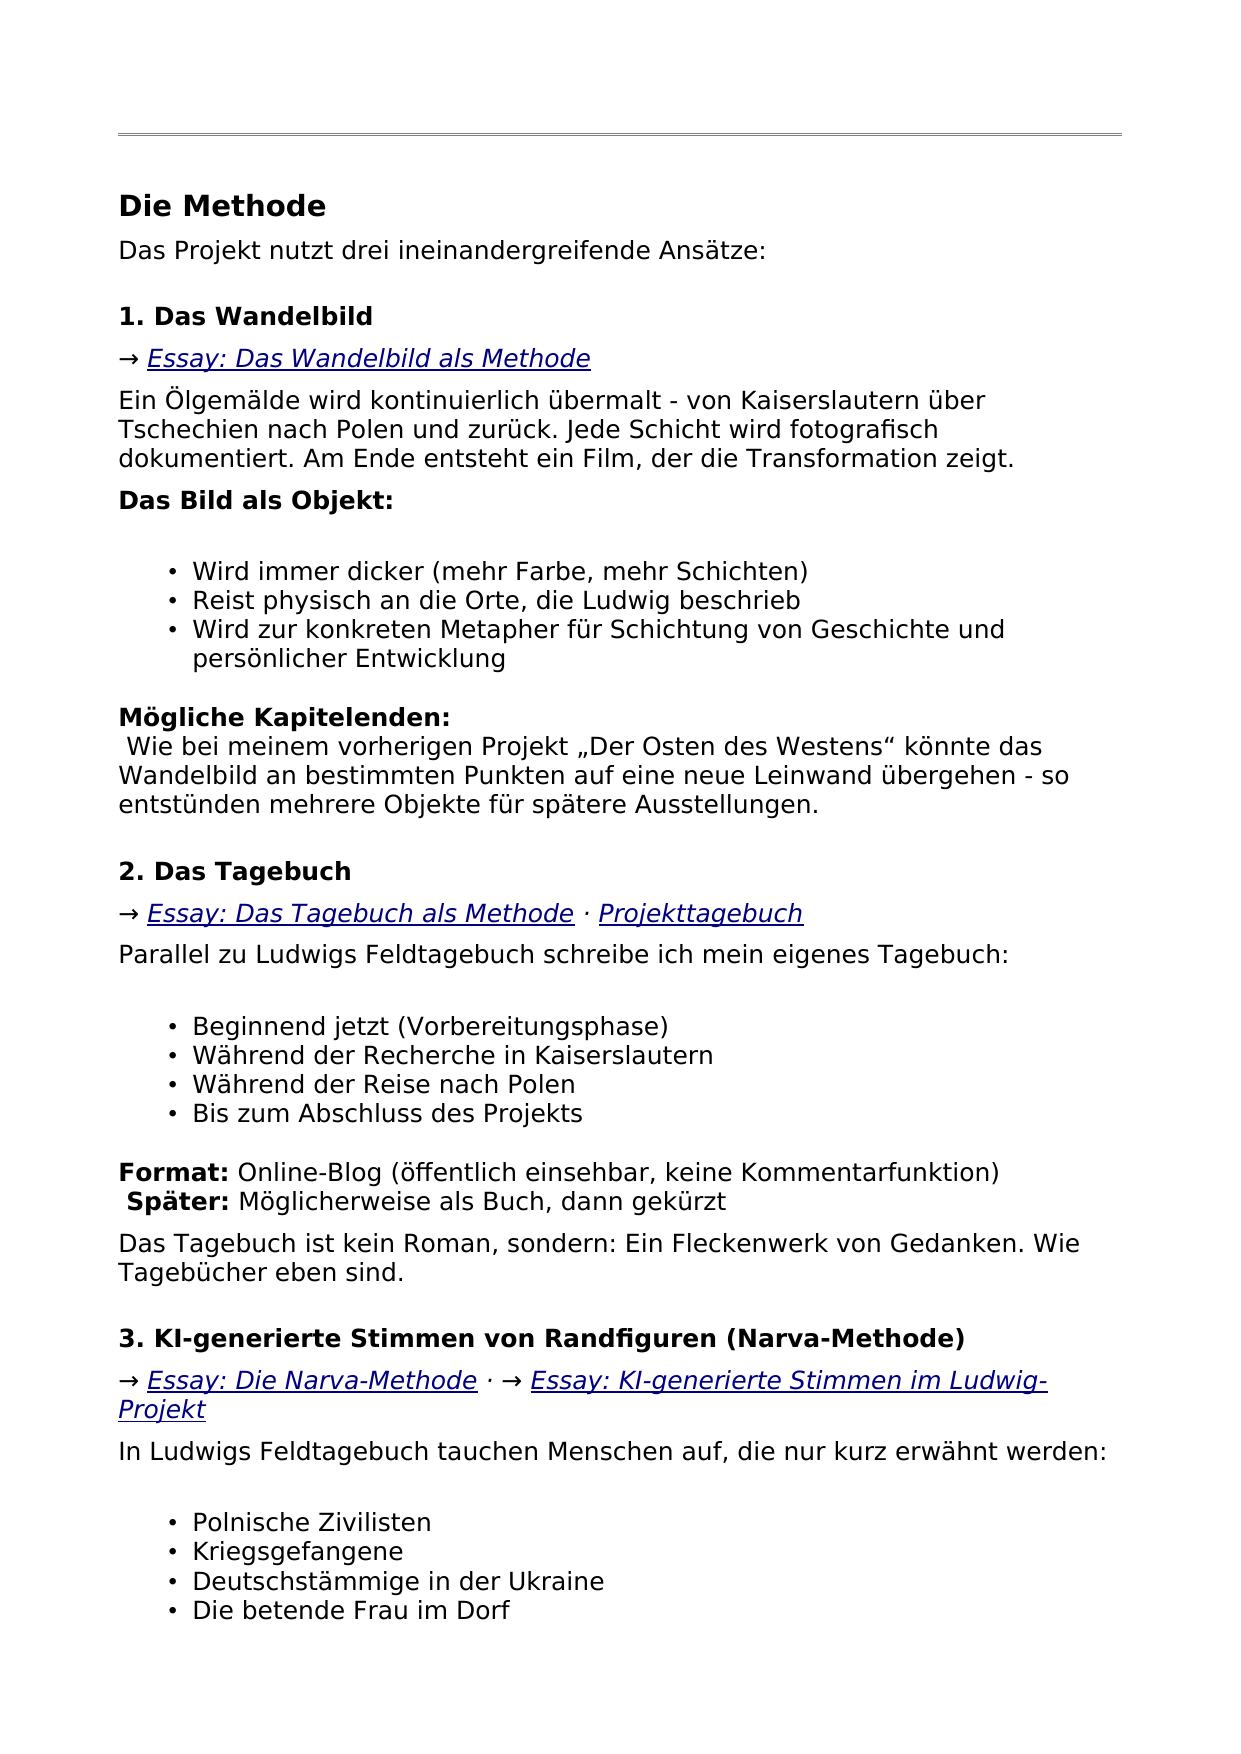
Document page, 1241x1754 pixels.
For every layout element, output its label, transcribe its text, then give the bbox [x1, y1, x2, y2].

list Polnische Zivilisten [177, 1508, 1122, 1537]
list Wird zur konkreten Metapher für Schichtung von Geschichte und persönlicher Entwicklung [177, 615, 1122, 674]
list Bis zum Abschluss des Projekts [177, 1099, 1122, 1128]
subtitle 2. Das Tagebuch [118, 857, 1122, 887]
text Parallel zu Ludwigs Feldtagebuch schreibe ich mein eigenes Tagebuch: [118, 941, 1122, 970]
list Die betende Frau im Dorf [177, 1596, 1122, 1625]
subtitle 3. KI-generierte Stimmen von Randfiguren (Narva-Methode) [118, 1325, 1122, 1354]
list Reist physisch an die Orte, die Ludwig beschrieb [177, 586, 1122, 615]
text Ein Ölgemälde wird kontinuierlich übermalt - von Kaiserslautern über Tschechien nach Polen und zurück. Jede Schicht wird fotografisch dokumentiert. Am Ende entsteht ein Film, der die Transformation zeigt. [118, 386, 1122, 473]
text Format: Online-Blog (öffentlich einsehbar, keine Kommentarfunktion) Später: Möglicherweise als Buch, dann gekürzt [118, 1158, 1122, 1216]
text Das Tagebuch ist kein Roman, sondern: Ein Fleckenwerk von Gedanken. Wie Tagebücher eben sind. [118, 1229, 1122, 1287]
subtitle Die Methode [118, 189, 1122, 223]
text → Essay: Das Wandelbild als Methode [118, 344, 1122, 373]
text Das Projekt nutzt drei ineinandergreifende Ansätze: [118, 236, 1122, 265]
list Deutschstämmige in der Ukraine [177, 1567, 1122, 1596]
text In Ludwigs Feldtagebuch tauchen Menschen auf, die nur kurz erwähnt werden: [118, 1437, 1122, 1466]
list Beginnend jetzt (Vorbereitungsphase) [177, 1012, 1122, 1041]
list Kriegsgefangene [177, 1537, 1122, 1567]
list Während der Reise nach Polen [177, 1070, 1122, 1099]
list Wird immer dicker (mehr Farbe, mehr Schichten) [177, 557, 1122, 586]
text Mögliche Kapitelenden: Wie bei meinem vorherigen Projekt „Der Osten des Westens“ könnte das Wandelbild an bestimmten Punkten auf eine neue Leinwand übergehen - so entstünden mehrere Objekte für spätere Ausstellungen. [118, 703, 1122, 820]
text Das Bild als Objekt: [118, 486, 1122, 515]
subtitle 1. Das Wandelbild [118, 303, 1122, 332]
text → Essay: Das Tagebuch als Methode · Projekttagebuch [118, 899, 1122, 928]
list Während der Recherche in Kaiserslautern [177, 1041, 1122, 1070]
text → Essay: Die Narva-Methode · → Essay: KI-generierte Stimmen im Ludwig-Projekt [118, 1366, 1122, 1425]
